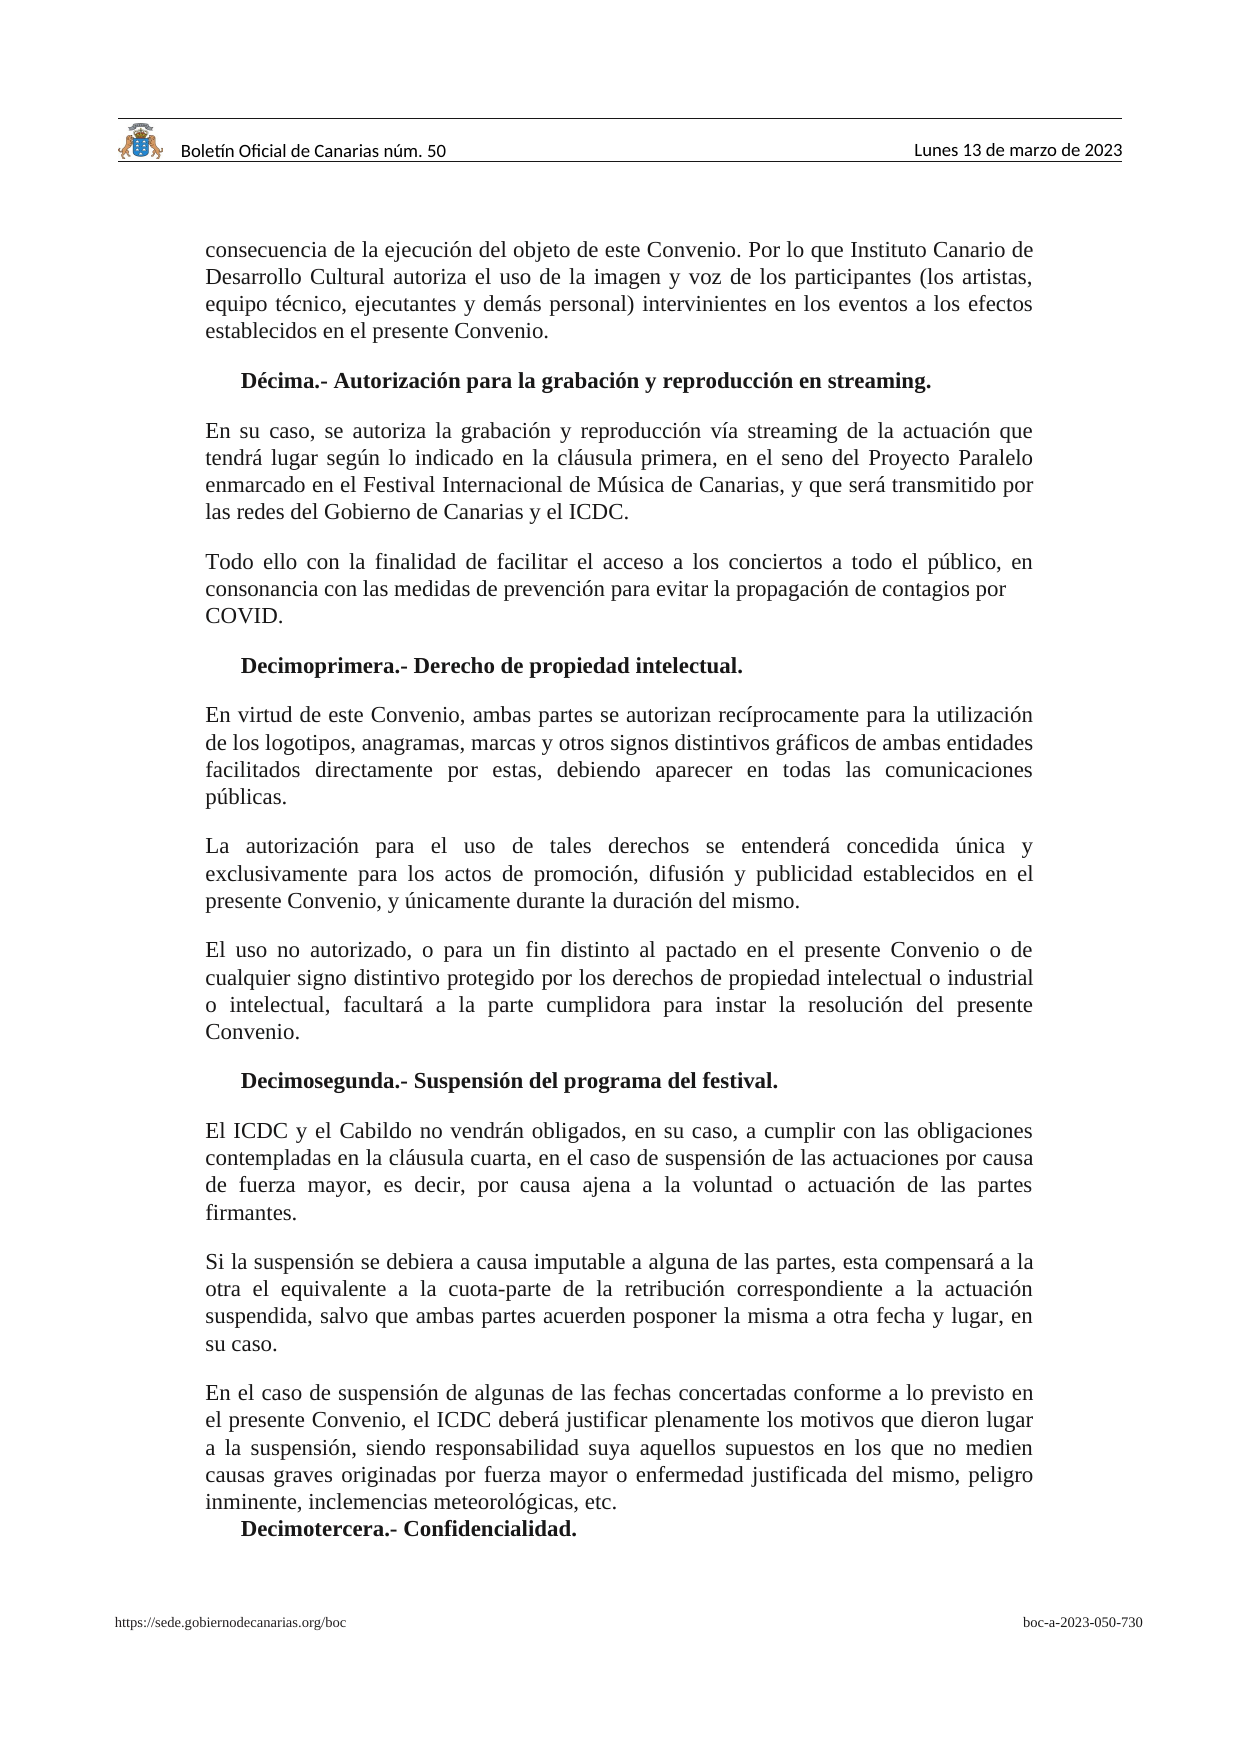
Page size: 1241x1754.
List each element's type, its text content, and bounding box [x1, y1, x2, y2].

text Decimoprimera.- Derecho de propiedad intelectual. [241, 652, 1035, 678]
text El uso no autorizado, o para un fin distinto al pactado en el presente Convenio o de cualquier signo distintivo protegido por los derechos de propiedad intelectual o industrial o intelectual, facultará a la parte cumplidora para instar la resolución del presente Convenio. [205, 937, 1035, 1044]
text Decimotercera.- Confidencialidad. [241, 1515, 1035, 1541]
text COVID. [205, 602, 1035, 629]
text En su caso, se autoriza la grabación y reproducción vía streaming de la actuación que tendrá lugar según lo indicado en la cláusula primera, en el seno del Proyecto Paralelo enmarcado en el Festival Internacional de Música de Canarias, y que será transmitido por las redes del Gobierno de Canarias y el ICDC. [205, 417, 1035, 525]
text Décima.- Autorización para la grabación y reproducción en streaming. [241, 367, 1035, 394]
text En virtud de este Convenio, ambas partes se autorizan recíprocamente para la utilización de los logotipos, anagramas, marcas y otros signos distintivos gráficos de ambas entidades facilitados directamente por estas, debiendo aparecer en todas las comunicaciones públicas. [205, 702, 1035, 809]
text La autorización para el uso de tales derechos se entenderá concedida única y exclusivamente para los actos de promoción, difusión y publicidad establecidos en el presente Convenio, y únicamente durante la duración del mismo. [205, 833, 1035, 913]
text Todo ello con la finalidad de facilitar el acceso a los conciertos a todo el público, en consonancia con las medidas de prevención para evitar la propagación de contagios por [205, 548, 1035, 602]
text El ICDC y el Cabildo no vendrán obligados, en su caso, a cumplir con las obligaciones contempladas en la cláusula cuarta, en el caso de suspensión de las actuaciones por causa de fuerza mayor, es decir, por causa ajena a la voluntad o actuación de las partes firmantes. [205, 1117, 1035, 1225]
text En el caso de suspensión de algunas de las fechas concertadas conforme a lo previsto en el presente Convenio, el ICDC deberá justificar plenamente los motivos que dieron lugar a la suspensión, siendo responsabilidad suya aquellos supuestos en los que no medien causas graves originadas por fuerza mayor o enfermedad justificada del mismo, peligro inminente, inclemencias meteorológicas, etc. [205, 1379, 1035, 1514]
text Decimosegunda.- Suspensión del programa del festival. [241, 1068, 1035, 1094]
text consecuencia de la ejecución del objeto de este Convenio. Por lo que Instituto Canario de Desarrollo Cultural autoriza el uso de la imagen y voz de los participantes (los artistas, equipo técnico, ejecutantes y demás personal) intervinientes en los eventos a los efectos establecidos en el presente Convenio. [205, 236, 1035, 344]
text Si la suspensión se debiera a causa imputable a alguna de las partes, esta compensará a la otra el equivalente a la cuota-parte de la retribución correspondiente a la actuación suspendida, salvo que ambas partes acuerden posponer la misma a otra fecha y lugar, en su caso. [205, 1248, 1035, 1356]
